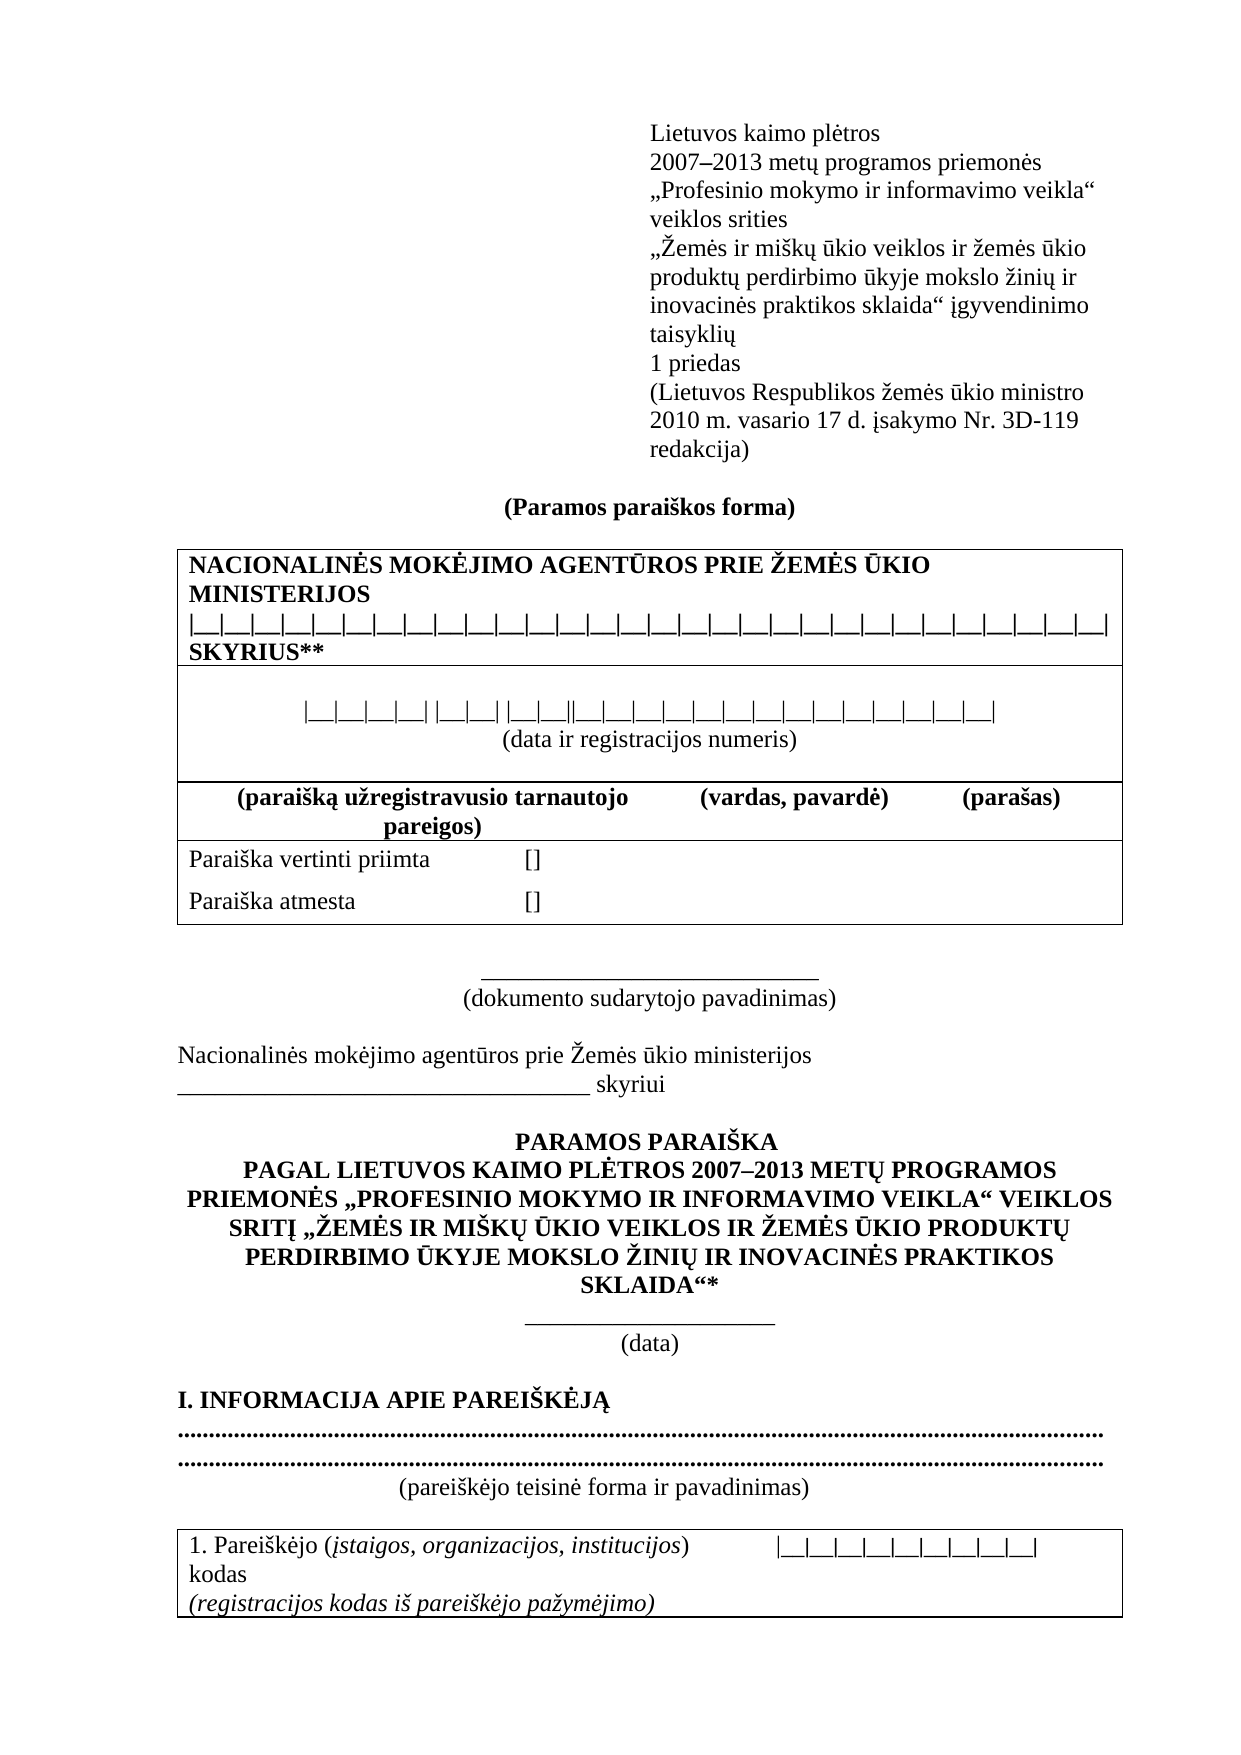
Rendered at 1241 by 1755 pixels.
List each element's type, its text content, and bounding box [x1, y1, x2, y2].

text inovacinės praktikos sklaida“ įgyvendinimo taisyklių [649, 291, 1122, 348]
text _________________________________ skyriui [177, 1069, 1122, 1098]
text ____________________ [177, 1299, 1122, 1328]
table_header 1. Pareiškėjo (įstaigos, organizacijos, institucijos) kodas (registracijos kodas iš pareiškėjo pažymėjimo) [178, 1530, 763, 1616]
text 1 priedas [649, 348, 1122, 377]
text I. INFORMACIJA APIE PAREIŠKĖJĄ [177, 1385, 1122, 1414]
text (Paramos paraiškos forma) [177, 492, 1122, 521]
table_cell |__|__|__|__| |__|__| |__|__||__|__|__|__|__|__|__|__|__|__|__|__|__|__| (data ir registracijos numeris) [178, 666, 1122, 781]
text „Žemės ir miškų ūkio veiklos ir žemės ūkio [649, 233, 1122, 262]
text ... [177, 1443, 1122, 1472]
text (data) [177, 1328, 1122, 1357]
text „Profesinio mokymo ir informavimo veikla“ veiklos srities [649, 176, 1122, 233]
table_cell [][] [513, 841, 1122, 876]
text ... [177, 1414, 1122, 1443]
text (pareiškėjo teisinė forma ir pavadinimas) [177, 1472, 1122, 1500]
text (Lietuvos Respublikos žemės ūkio ministro [649, 377, 1122, 406]
table_header |__|__|__|__|__|__|__|__|__| [763, 1530, 1122, 1616]
text redakcija) [649, 434, 1122, 463]
table_cell Paraiška vertinti priimta [178, 841, 513, 876]
table_cell [][] [513, 876, 1122, 924]
text Nacionalinės mokėjimo agentūros prie Žemės ūkio ministerijos [177, 1040, 1122, 1069]
text (dokumento sudarytojo pavadinimas) [177, 983, 1122, 1012]
text PARAMOS Paraiška [177, 1127, 1122, 1155]
table_header nacionalinės mokėjimo agentūros prie žemės ūkio ministerijos |__|__|__|__|__|__|__|__|__|__|__|__|__|__|__|__|__|__|__|__|__|__|__|__|__|__|__|__|__|__| skyrius** [178, 550, 1122, 665]
text produktų perdirbimo ūkyje mokslo žinių ir [649, 262, 1122, 291]
text 2010 m. vasario 17 d. įsakymo Nr. 3D-119 [649, 406, 1122, 434]
table_cell (parašas) [901, 783, 1122, 840]
table_cell Paraiška atmesta [178, 876, 513, 924]
text Lietuvos kaimo plėtros [650, 118, 1122, 147]
table_cell (vardas, pavardė) [688, 783, 901, 840]
text pagal LIETUVOS Kaimo plėtros 2007–2013 metų pROGRAMOS priemonės „PROFESINIO MOKYMO IR INFORMAVIMO VEIKLA“ VEIKLOS SRITį „ŽEMĖS IR MIŠKŲ ŪKIO VEIKLOS IR ŽEMĖS ŪKIO PRODUKTŲ PERDIRBIMO ŪKYJE mOKSLO ŽINIŲ IR INOVACINĖS PRAKTIKOS SKLAIDA“* [177, 1155, 1122, 1299]
text 2007–2013 metų programos priemonės [649, 147, 1122, 176]
text ___________________________ [177, 954, 1122, 983]
table_cell (paraišką užregistravusio tarnautojo pareigos) [178, 783, 688, 840]
